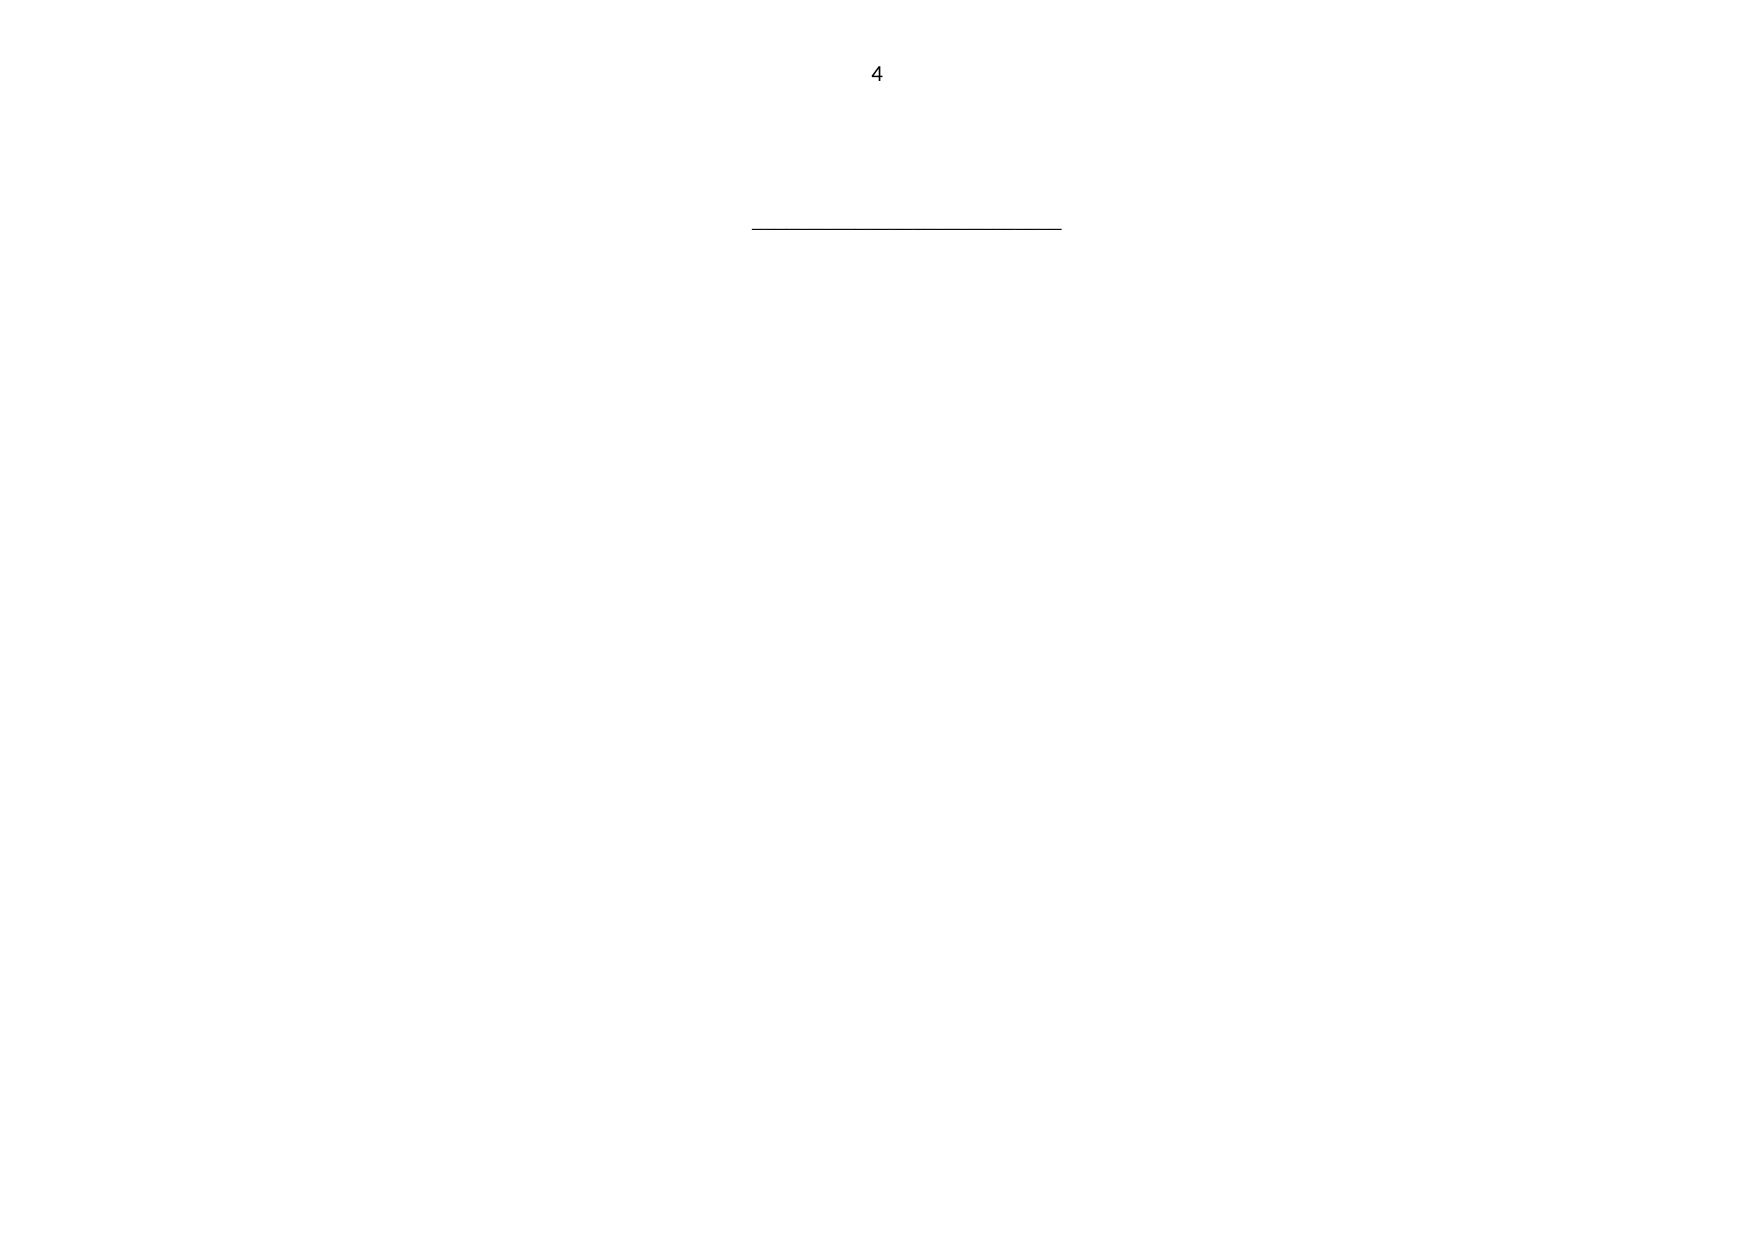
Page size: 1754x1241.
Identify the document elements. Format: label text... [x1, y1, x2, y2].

text ___________________________ [118, 206, 1636, 232]
